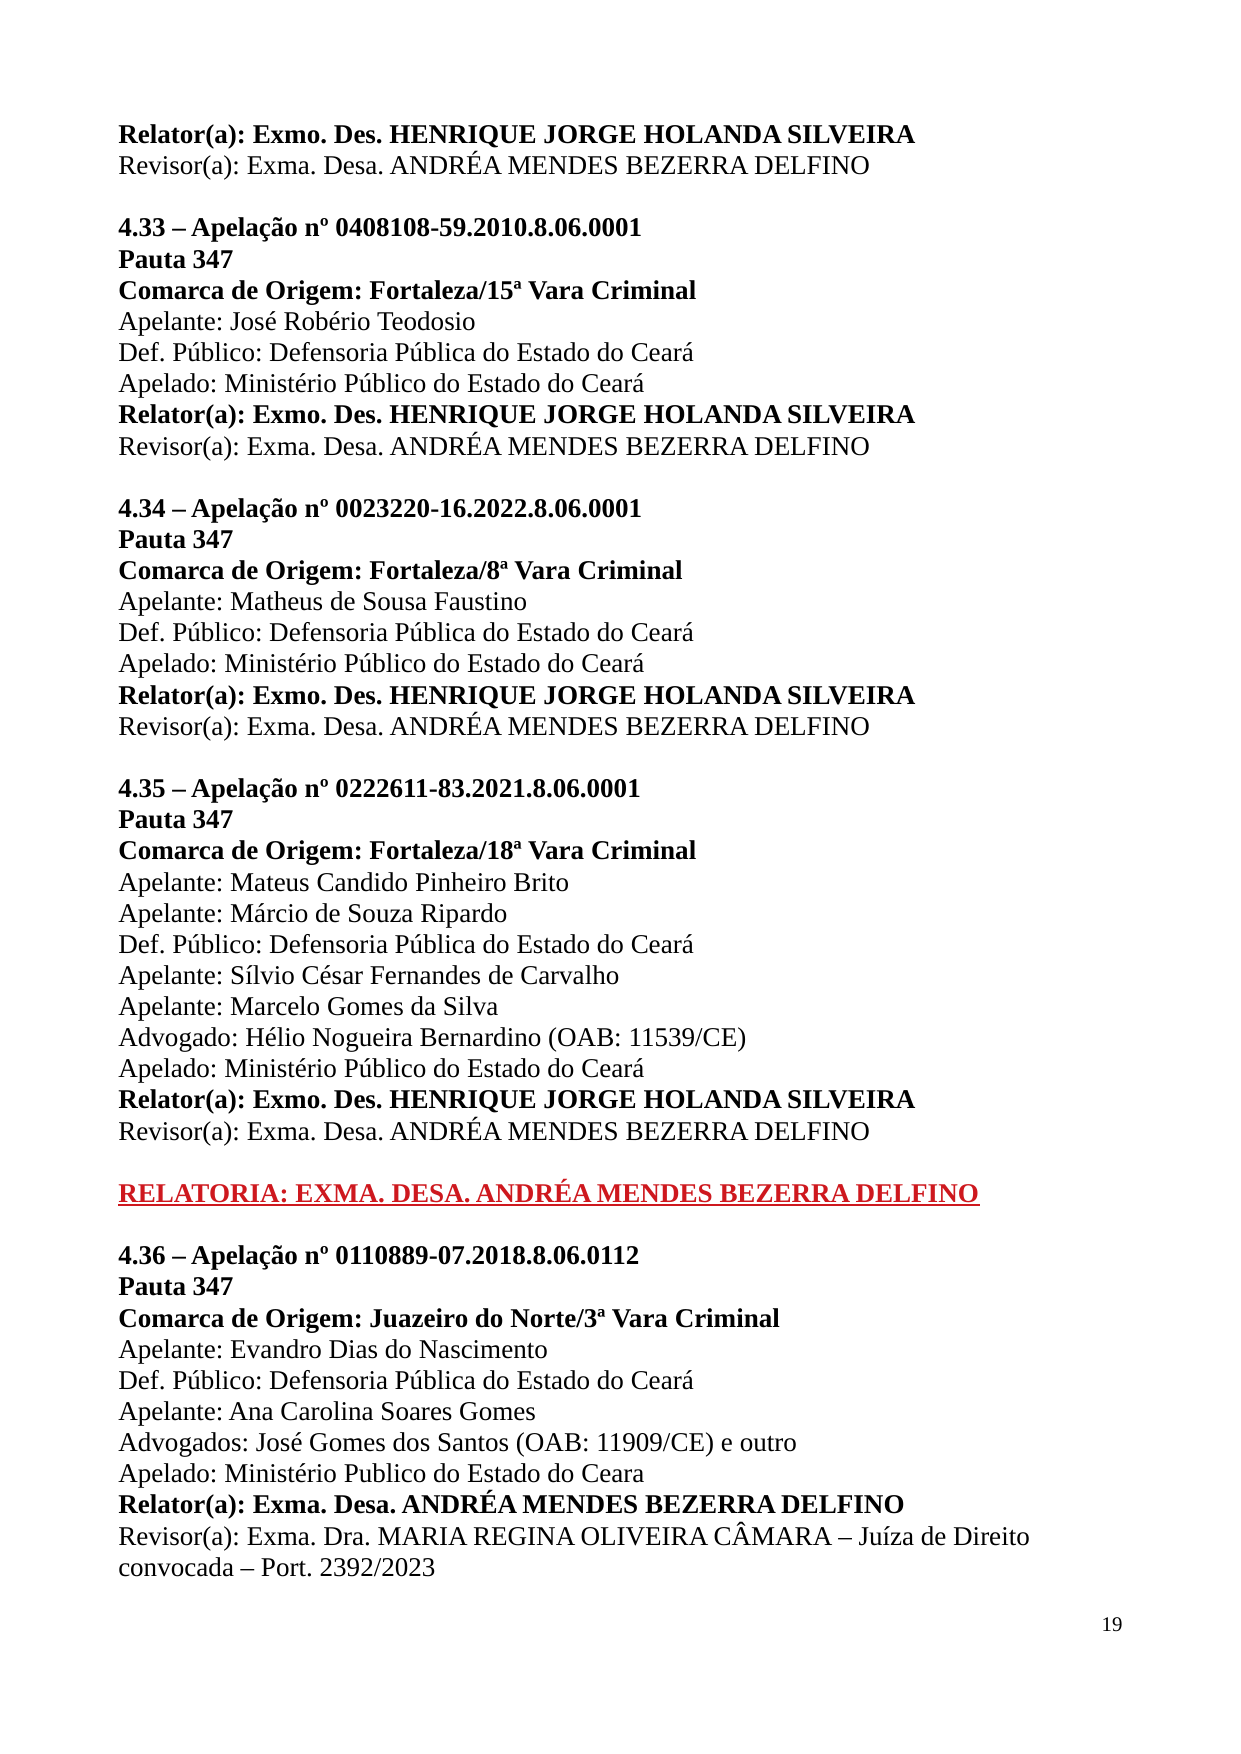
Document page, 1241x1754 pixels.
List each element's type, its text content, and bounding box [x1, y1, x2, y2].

text Def. Público: Defensoria Pública do Estado do Ceará [118, 928, 1122, 959]
text Relator(a): Exmo. Des. HENRIQUE JORGE HOLANDA SILVEIRA [118, 679, 1122, 710]
text Apelado: Ministério Público do Estado do Ceará [118, 1052, 1122, 1084]
text Pauta 347 [118, 803, 1122, 834]
text Comarca de Origem: Fortaleza/8ª Vara Criminal [118, 554, 1122, 585]
text 4.34 – Apelação nº 0023220-16.2022.8.06.0001 [118, 492, 1122, 523]
text Revisor(a): Exma. Desa. ANDRÉA MENDES BEZERRA DELFINO [118, 710, 1122, 741]
text Apelante: José Robério Teodosio [118, 305, 1122, 336]
text Relator(a): Exmo. Des. HENRIQUE JORGE HOLANDA SILVEIRA [118, 1084, 1122, 1115]
text Comarca de Origem: Fortaleza/18ª Vara Criminal [118, 834, 1122, 866]
text Apelante: Ana Carolina Soares Gomes [118, 1395, 1122, 1426]
text Pauta 347 [118, 523, 1122, 554]
text Apelado: Ministério Publico do Estado do Ceara [118, 1457, 1122, 1488]
text Relator(a): Exmo. Des. HENRIQUE JORGE HOLANDA SILVEIRA [118, 118, 1122, 149]
text Apelante: Evandro Dias do Nascimento [118, 1333, 1122, 1364]
text Apelante: Mateus Candido Pinheiro Brito [118, 866, 1122, 897]
text Comarca de Origem: Juazeiro do Norte/3ª Vara Criminal [118, 1302, 1122, 1333]
text 4.35 – Apelação nº 0222611-83.2021.8.06.0001 [118, 772, 1122, 803]
text Pauta 347 [118, 243, 1122, 274]
text Apelado: Ministério Público do Estado do Ceará [118, 648, 1122, 679]
text Def. Público: Defensoria Pública do Estado do Ceará [118, 1364, 1122, 1395]
text Def. Público: Defensoria Pública do Estado do Ceará [118, 616, 1122, 648]
text 4.33 – Apelação nº 0408108-59.2010.8.06.0001 [118, 212, 1122, 243]
text Relator(a): Exma. Desa. ANDRÉA MENDES BEZERRA DELFINO [118, 1488, 1122, 1520]
text Relator(a): Exmo. Des. HENRIQUE JORGE HOLANDA SILVEIRA [118, 398, 1122, 429]
text Apelante: Sílvio César Fernandes de Carvalho [118, 959, 1122, 990]
text Comarca de Origem: Fortaleza/15ª Vara Criminal [118, 274, 1122, 305]
text Revisor(a): Exma. Desa. ANDRÉA MENDES BEZERRA DELFINO [118, 429, 1122, 461]
text Apelado: Ministério Público do Estado do Ceará [118, 367, 1122, 398]
text Revisor(a): Exma. Dra. MARIA REGINA OLIVEIRA CÂMARA – Juíza de Direito convocada – Port. 2392/2023 [118, 1520, 1122, 1582]
text Apelante: Matheus de Sousa Faustino [118, 585, 1122, 616]
text Revisor(a): Exma. Desa. ANDRÉA MENDES BEZERRA DELFINO [118, 1115, 1122, 1146]
text Advogado: Hélio Nogueira Bernardino (OAB: 11539/CE) [118, 1021, 1122, 1052]
text Apelante: Marcelo Gomes da Silva [118, 990, 1122, 1021]
text Apelante: Márcio de Souza Ripardo [118, 897, 1122, 928]
text Advogados: José Gomes dos Santos (OAB: 11909/CE) e outro [118, 1426, 1122, 1457]
text Revisor(a): Exma. Desa. ANDRÉA MENDES BEZERRA DELFINO [118, 149, 1122, 180]
text RELATORIA: EXMA. DESA. ANDRÉA MENDES BEZERRA DELFINO [118, 1177, 1122, 1208]
text Pauta 347 [118, 1271, 1122, 1302]
text 4.36 – Apelação nº 0110889-07.2018.8.06.0112 [118, 1239, 1122, 1271]
text Def. Público: Defensoria Pública do Estado do Ceará [118, 336, 1122, 367]
